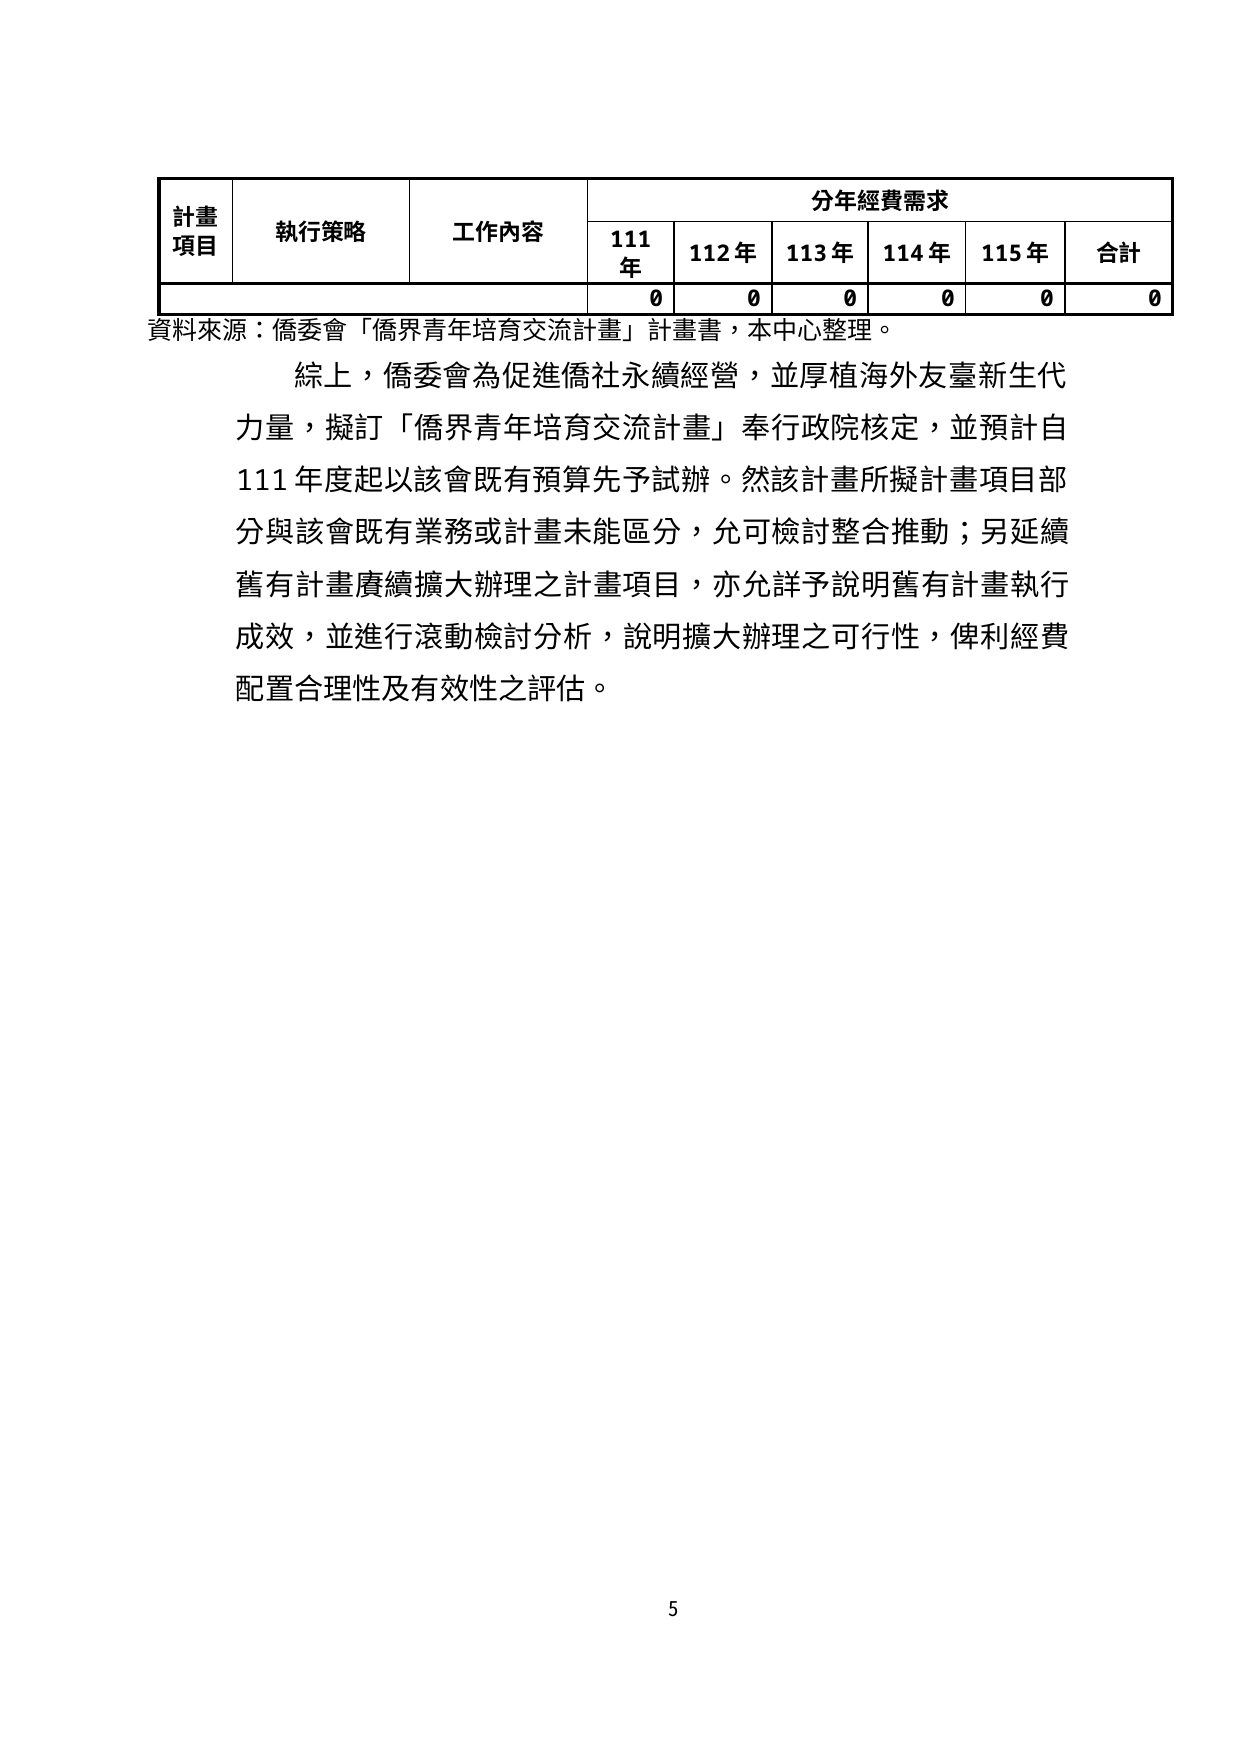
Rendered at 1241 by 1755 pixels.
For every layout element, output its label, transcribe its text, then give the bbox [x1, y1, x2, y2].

table_cell 0 [869, 285, 965, 313]
table_header 計畫項目 [161, 180, 232, 282]
table_header 執行策略 [233, 180, 409, 282]
table_cell 合計 [1066, 222, 1171, 282]
table_header 工作內容 [410, 180, 587, 282]
table_cell 111年 [588, 222, 673, 282]
table_cell 0 [773, 285, 867, 313]
table_cell 0 [675, 285, 771, 313]
text 綜上，僑委會為促進僑社永續經營，並厚植海外友臺新生代力量，擬訂「僑界青年培育交流計畫」奉行政院核定，並預計自111年度起以該會既有預算先予試辦。然該計畫所擬計畫項目部分與該會既有業務或計畫未能區分，允可檢討整合推動；另延續舊有計畫賡續擴大辦理之計畫項目，亦允詳予說明舊有計畫執行成效，並進行滾動檢討分析，說明擴大辦理之可行性，俾利經費配置合理性及有效性之評估。 [236, 345, 1069, 709]
table_cell 113年 [773, 222, 867, 282]
table_cell 0 [1066, 285, 1171, 313]
table_cell 115年 [966, 222, 1064, 282]
table_cell 112年 [675, 222, 771, 282]
table_cell 114年 [869, 222, 965, 282]
table_cell [161, 285, 587, 313]
text 資料來源：僑委會「僑界青年培育交流計畫」計畫書，本中心整理。 [148, 316, 1069, 345]
table_cell 0 [966, 285, 1064, 313]
table_header 分年經費需求 [588, 180, 1171, 221]
table_cell 0 [588, 285, 673, 313]
